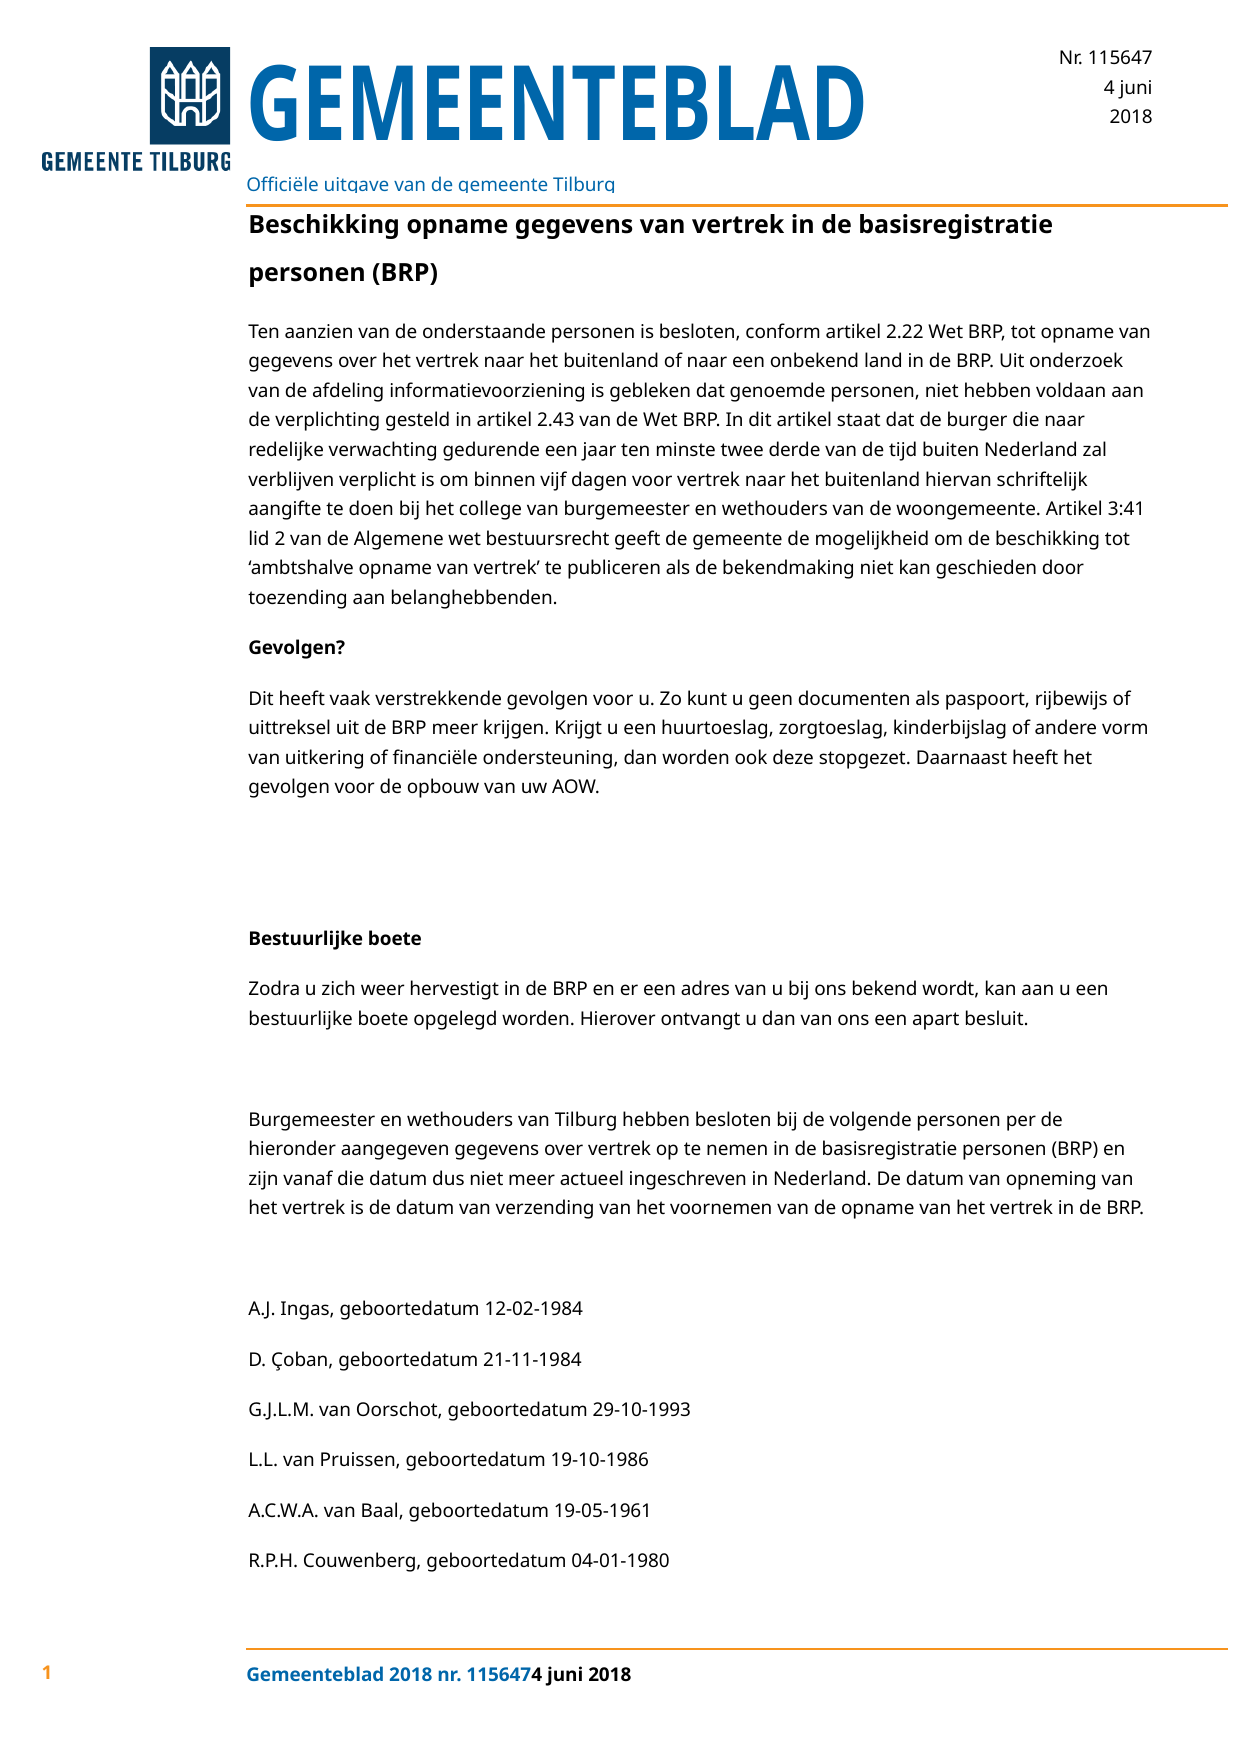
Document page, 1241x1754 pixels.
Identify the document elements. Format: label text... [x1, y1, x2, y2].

text Gevolgen? [248, 634, 1152, 660]
text Zodra u zich weer hervestigt in de BRP en er een adres van u bij ons bekend wordt, kan aan u een bestuurlijke boete opgelegd worden. Hierover ontvangt u dan van ons een apart besluit. [248, 975, 1152, 1031]
text Ten aanzien van de onderstaande personen is besloten, conform artikel 2.22 Wet BRP, tot opname van gegevens over het vertrek naar het buitenland of naar een onbekend land in de BRP. Uit onderzoek van de afdeling informatievoorziening is gebleken dat genoemde personen, niet hebben voldaan aan de verplichting gesteld in artikel 2.43 van de Wet BRP. In dit artikel staat dat de burger die naar redelijke verwachting gedurende een jaar ten minste twee derde van de tijd buiten Nederland zal verblijven verplicht is om binnen vijf dagen voor vertrek naar het buitenland hiervan schriftelijk aangifte te doen bij het college van burgemeester en wethouders van de woongemeente. Artikel 3:41 lid 2 van de Algemene wet bestuursrecht geeft de gemeente de mogelijkheid om de beschikking tot ‘ambtshalve opname van vertrek’ te publiceren als de bekendmaking niet kan geschieden door toezending aan belanghebbenden. [248, 318, 1152, 610]
text G.J.L.M. van Oorschot, geboortedatum 29-10-1993 [248, 1396, 1152, 1422]
text Bestuurlijke boete [248, 925, 1152, 951]
text R.P.H. Couwenberg, geboortedatum 04-01-1980 [248, 1547, 1152, 1573]
picture [41, 47, 231, 172]
text D. Çoban, geboortedatum 21-11-1984 [248, 1346, 1152, 1372]
text Burgemeester en wethouders van Tilburg hebben besloten bij de volgende personen per de hieronder aangegeven gegevens over vertrek op te nemen in de basisregistratie personen (BRP) en zijn vanaf die datum dus niet meer actueel ingeschreven in Nederland. De datum van opneming van het vertrek is de datum van verzending van het voornemen van de opname van het vertrek in de BRP. [248, 1106, 1152, 1220]
text A.J. Ingas, geboortedatum 12-02-1984 [248, 1295, 1152, 1321]
text Dit heeft vaak verstrekkende gevolgen voor u. Zo kunt u geen documenten als paspoort, rijbewijs of uittreksel uit de BRP meer krijgen. Krijgt u een huurtoeslag, zorgtoeslag, kinderbijslag of andere vorm van uitkering of financiële ondersteuning, dan worden ook deze stopgezet. Daarnaast heeft het gevolgen voor de opbouw van uw AOW. [248, 685, 1152, 799]
text Beschikking opname gegevens van vertrek in de basisregistratie personen (BRP) [248, 207, 1152, 288]
text A.C.W.A. van Baal, geboortedatum 19-05-1961 [248, 1497, 1152, 1523]
text L.L. van Pruissen, geboortedatum 19-10-1986 [248, 1447, 1152, 1472]
